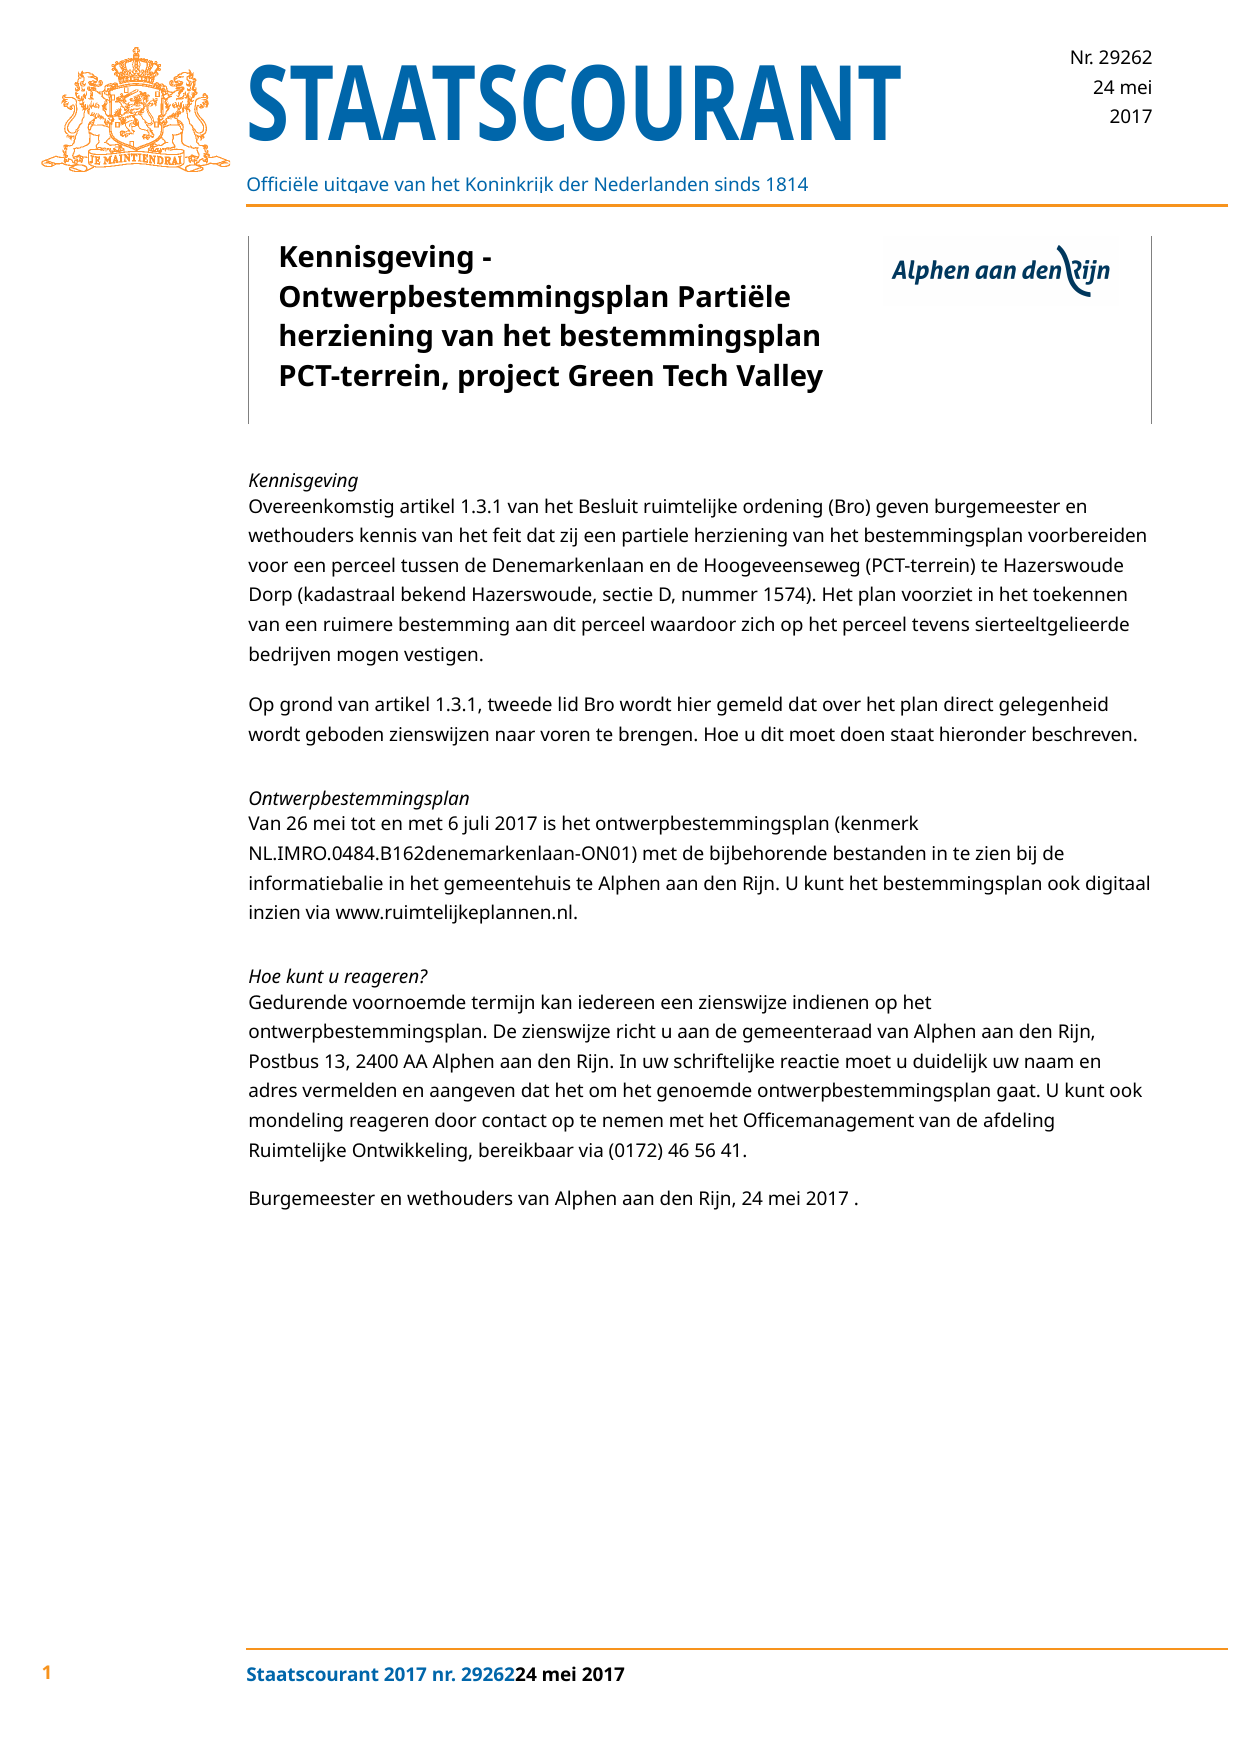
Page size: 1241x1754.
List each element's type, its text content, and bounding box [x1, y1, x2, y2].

table_header Kennisgeving - Ontwerpbestemmingsplan Partiële herziening van het bestemmingsplan PCT-terrein, project Green Tech Valley [249, 236, 850, 424]
table_header [850, 236, 1151, 424]
picture [41, 47, 231, 172]
text Gedurende voornoemde termijn kan iedereen een zienswijze indienen op het ontwerpbestemmingsplan. De zienswijze richt u aan de gemeenteraad van Alphen aan den Rijn, Postbus 13, 2400 AA Alphen aan den Rijn. In uw schriftelijke reactie moet u duidelijk uw naam en adres vermelden en aangeven dat het om het genoemde ontwerpbestemmingsplan gaat. U kunt ook mondeling reageren door contact op te nemen met het Officemanagement van de afdeling Ruimtelijke Ontwikkeling, bereikbaar via (0172) 46 56 41. [248, 989, 1152, 1163]
picture [882, 236, 1119, 306]
text Burgemeester en wethouders van Alphen aan den Rijn, 24 mei 2017 . [248, 1185, 1152, 1210]
text Op grond van artikel 1.3.1, tweede lid Bro wordt hier gemeld dat over het plan direct gelegenheid wordt geboden zienswijzen naar voren te brengen. Hoe u dit moet doen staat hieronder beschreven. [248, 691, 1152, 747]
text Kennisgeving [248, 467, 1152, 493]
text Ontwerpbestemmingsplan [248, 785, 1152, 811]
text Overeenkomstig artikel 1.3.1 van het Besluit ruimtelijke ordening (Bro) geven burgemeester en wethouders kennis van het feit dat zij een partiele herziening van het bestemmingsplan voorbereiden voor een perceel tussen de Denemarkenlaan en de Hoogeveenseweg (PCT-terrein) te Hazerswoude Dorp (kadastraal bekend Hazerswoude, sectie D, nummer 1574). Het plan voorziet in het toekennen van een ruimere bestemming aan dit perceel waardoor zich op het perceel tevens sierteeltgelieerde bedrijven mogen vestigen. [248, 493, 1152, 667]
text Hoe kunt u reageren? [248, 963, 1152, 989]
text Van 26 mei tot en met 6 juli 2017 is het ontwerpbestemmingsplan (kenmerk NL.IMRO.0484.B162denemarkenlaan-ON01) met de bijbehorende bestanden in te zien bij de informatiebalie in het gemeentehuis te Alphen aan den Rijn. U kunt het bestemmingsplan ook digitaal inzien via www.ruimtelijkeplannen.nl. [248, 811, 1152, 925]
